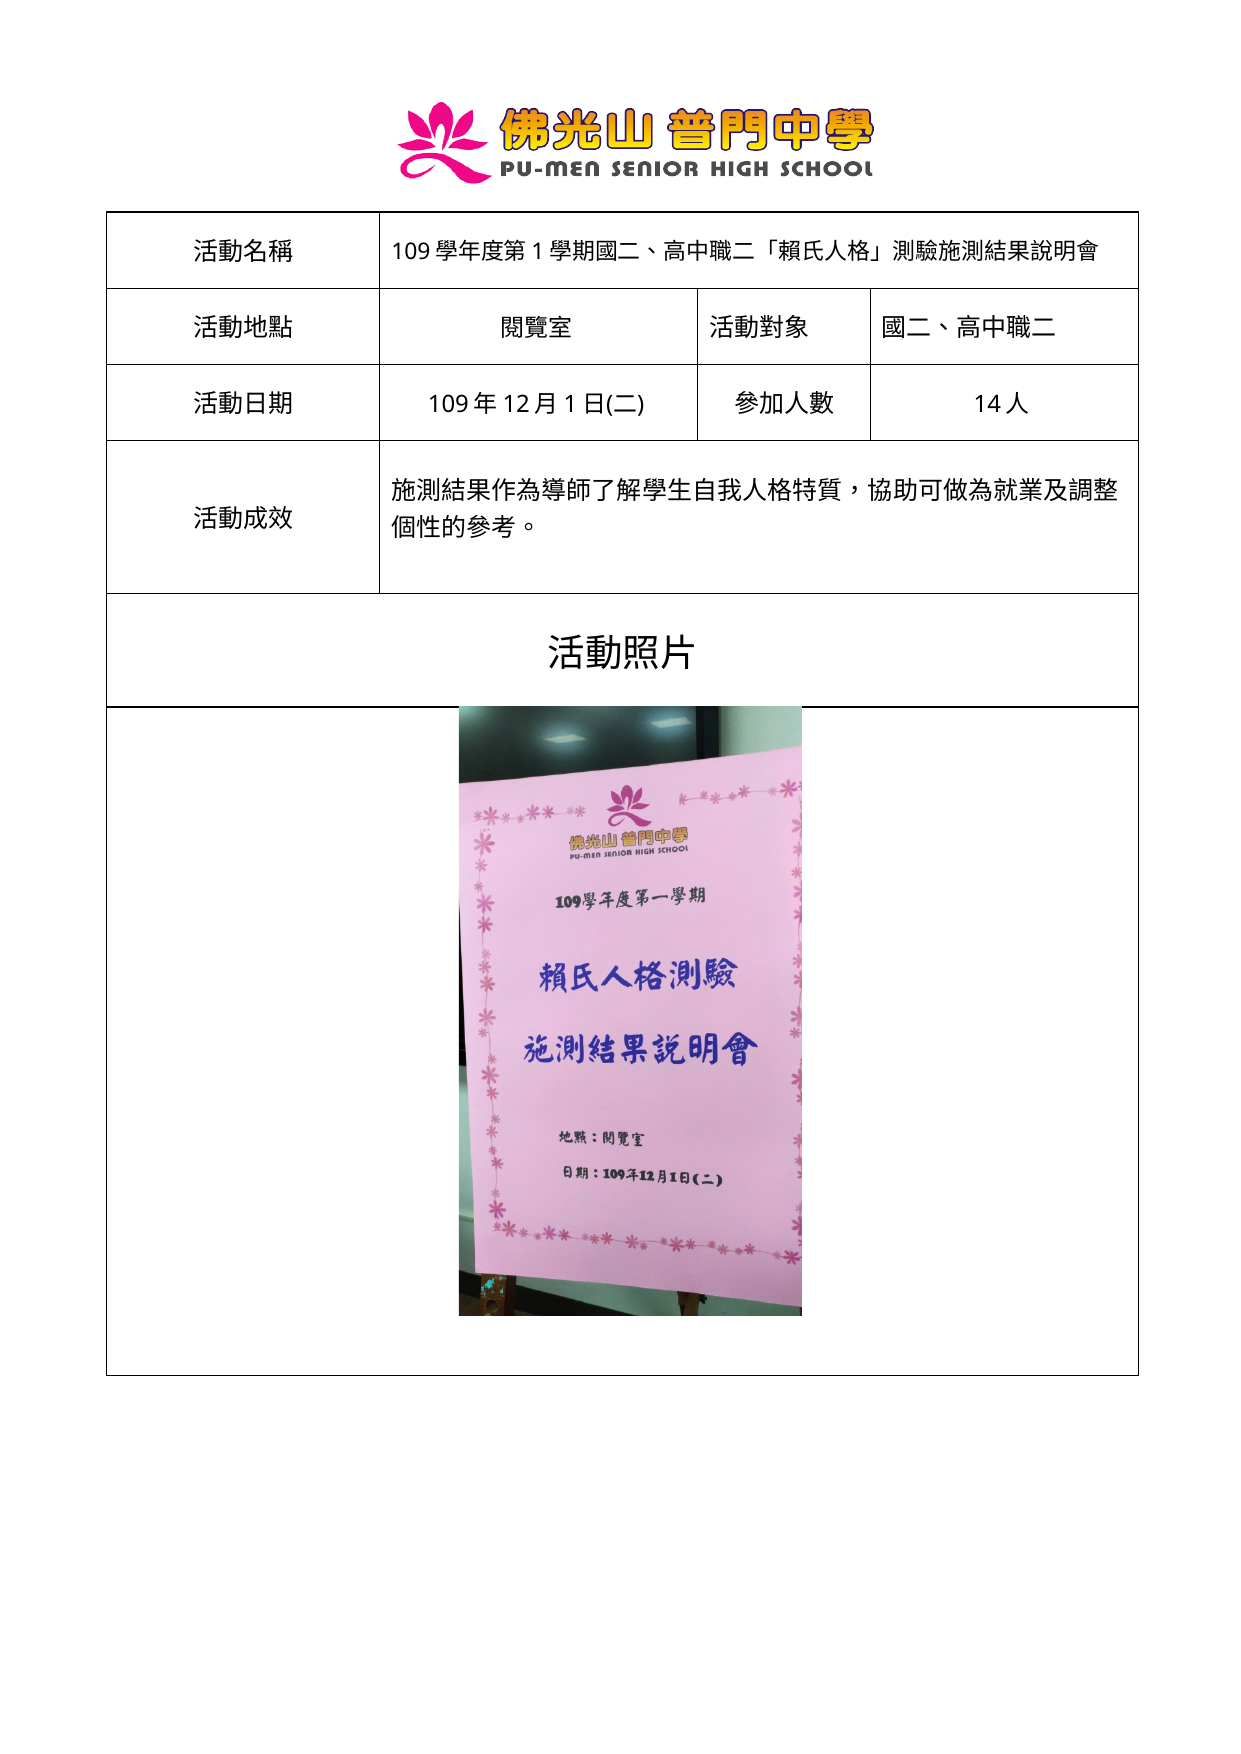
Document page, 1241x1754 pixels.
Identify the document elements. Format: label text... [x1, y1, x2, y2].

table_cell 14人 [871, 365, 1138, 439]
table_cell 活動地點 [107, 289, 379, 363]
table_cell 活動對象 [698, 289, 870, 363]
table_cell 活動成效 [107, 441, 379, 593]
table_cell 活動日期 [107, 365, 379, 439]
table_cell [107, 708, 1138, 1374]
picture [458, 706, 802, 1316]
table_header 活動名稱 [107, 213, 379, 287]
table_header 109學年度第1學期國二、高中職二「賴氏人格」測驗施測結果說明會 [380, 213, 1138, 287]
table_cell 參加人數 [698, 365, 870, 439]
table_cell 活動照片 [107, 594, 1138, 706]
table_cell 國二、高中職二 [871, 289, 1138, 363]
table_cell 閱覽室 [380, 289, 697, 363]
picture [393, 98, 877, 187]
table_cell 109年12月1日(二) [380, 365, 697, 439]
table_cell 施測結果作為導師了解學生自我人格特質，協助可做為就業及調整個性的參考。 [380, 441, 1138, 593]
